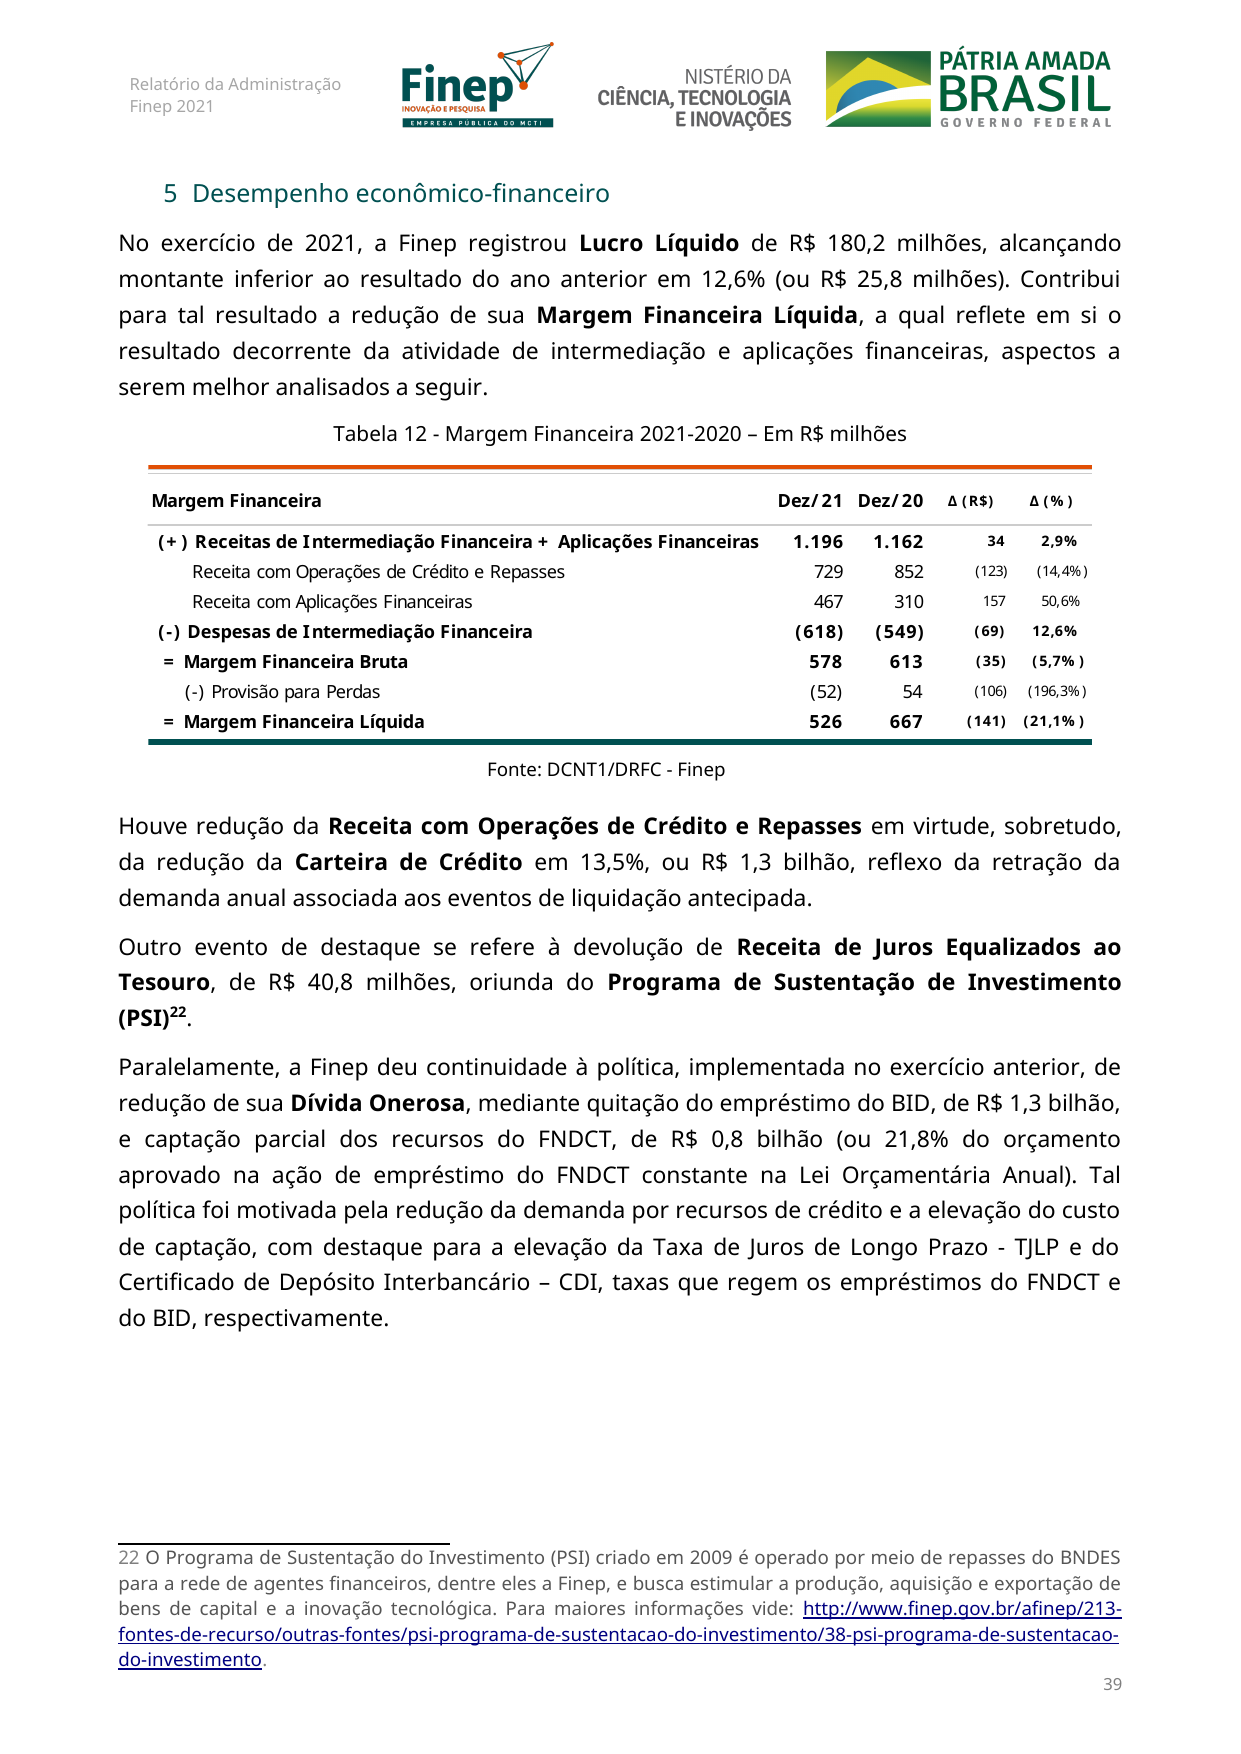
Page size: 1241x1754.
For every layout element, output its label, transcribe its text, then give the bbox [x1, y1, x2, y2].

picture [402, 42, 1111, 131]
subtitle 5 Desempenho econômico-financeiro [118, 175, 1122, 209]
text Fonte: DCNT1/DRFC - Finep [413, 756, 1122, 781]
text Tabela 12 - Margem Financeira 2021-2020 – Em R$ milhões [118, 419, 1122, 448]
text O Programa de Sustentação do Investimento (PSI) criado em 2009 é operado por meio de repasses do BNDES para a rede de agentes financeiros, dentre eles a Finep, e busca estimular a produção, aquisição e exportação de bens de capital e a inovação tecnológica. Para maiores informações vide: http://www.finep.gov.br/afinep/213-fontes-de-recurso/outras-fontes/psi-programa-de-sustentacao-do-investimento/38-psi-programa-de-sustentacao-do-investimento. [118, 1544, 1122, 1672]
text No exercício de 2021, a Finep registrou Lucro Líquido de R$ 180,2 milhões, alcançando montante inferior ao resultado do ano anterior em 12,6% (ou R$ 25,8 milhões). Contribui para tal resultado a redução de sua Margem Financeira Líquida, a qual reflete em si o resultado decorrente da atividade de intermediação e aplicações financeiras, aspectos a serem melhor analisados a seguir. [118, 227, 1122, 402]
text Outro evento de destaque se refere à devolução de Receita de Juros Equalizados ao Tesouro, de R$ 40,8 milhões, oriunda do Programa de Sustentação de Investimento (PSI). [118, 930, 1122, 1033]
text Houve redução da Receita com Operações de Crédito e Repasses em virtude, sobretudo, da redução da Carteira de Crédito em 13,5%, ou R$ 1,3 bilhão, reflexo da retração da demanda anual associada aos eventos de liquidação antecipada. [118, 810, 1122, 913]
text Paralelamente, a Finep deu continuidade à política, implementada no exercício anterior, de redução de sua Dívida Onerosa, mediante quitação do empréstimo do BID, de R$ 1,3 bilhão, e captação parcial dos recursos do FNDCT, de R$ 0,8 bilhão (ou 21,8% do orçamento aprovado na ação de empréstimo do FNDCT constante na Lei Orçamentária Anual). Tal política foi motivada pela redução da demanda por recursos de crédito e a elevação do custo de captação, com destaque para a elevação da Taxa de Juros de Longo Prazo - TJLP e do Certificado de Depósito Interbancário – CDI, taxas que regem os empréstimos do FNDCT e do BID, respectivamente. [118, 1051, 1122, 1333]
